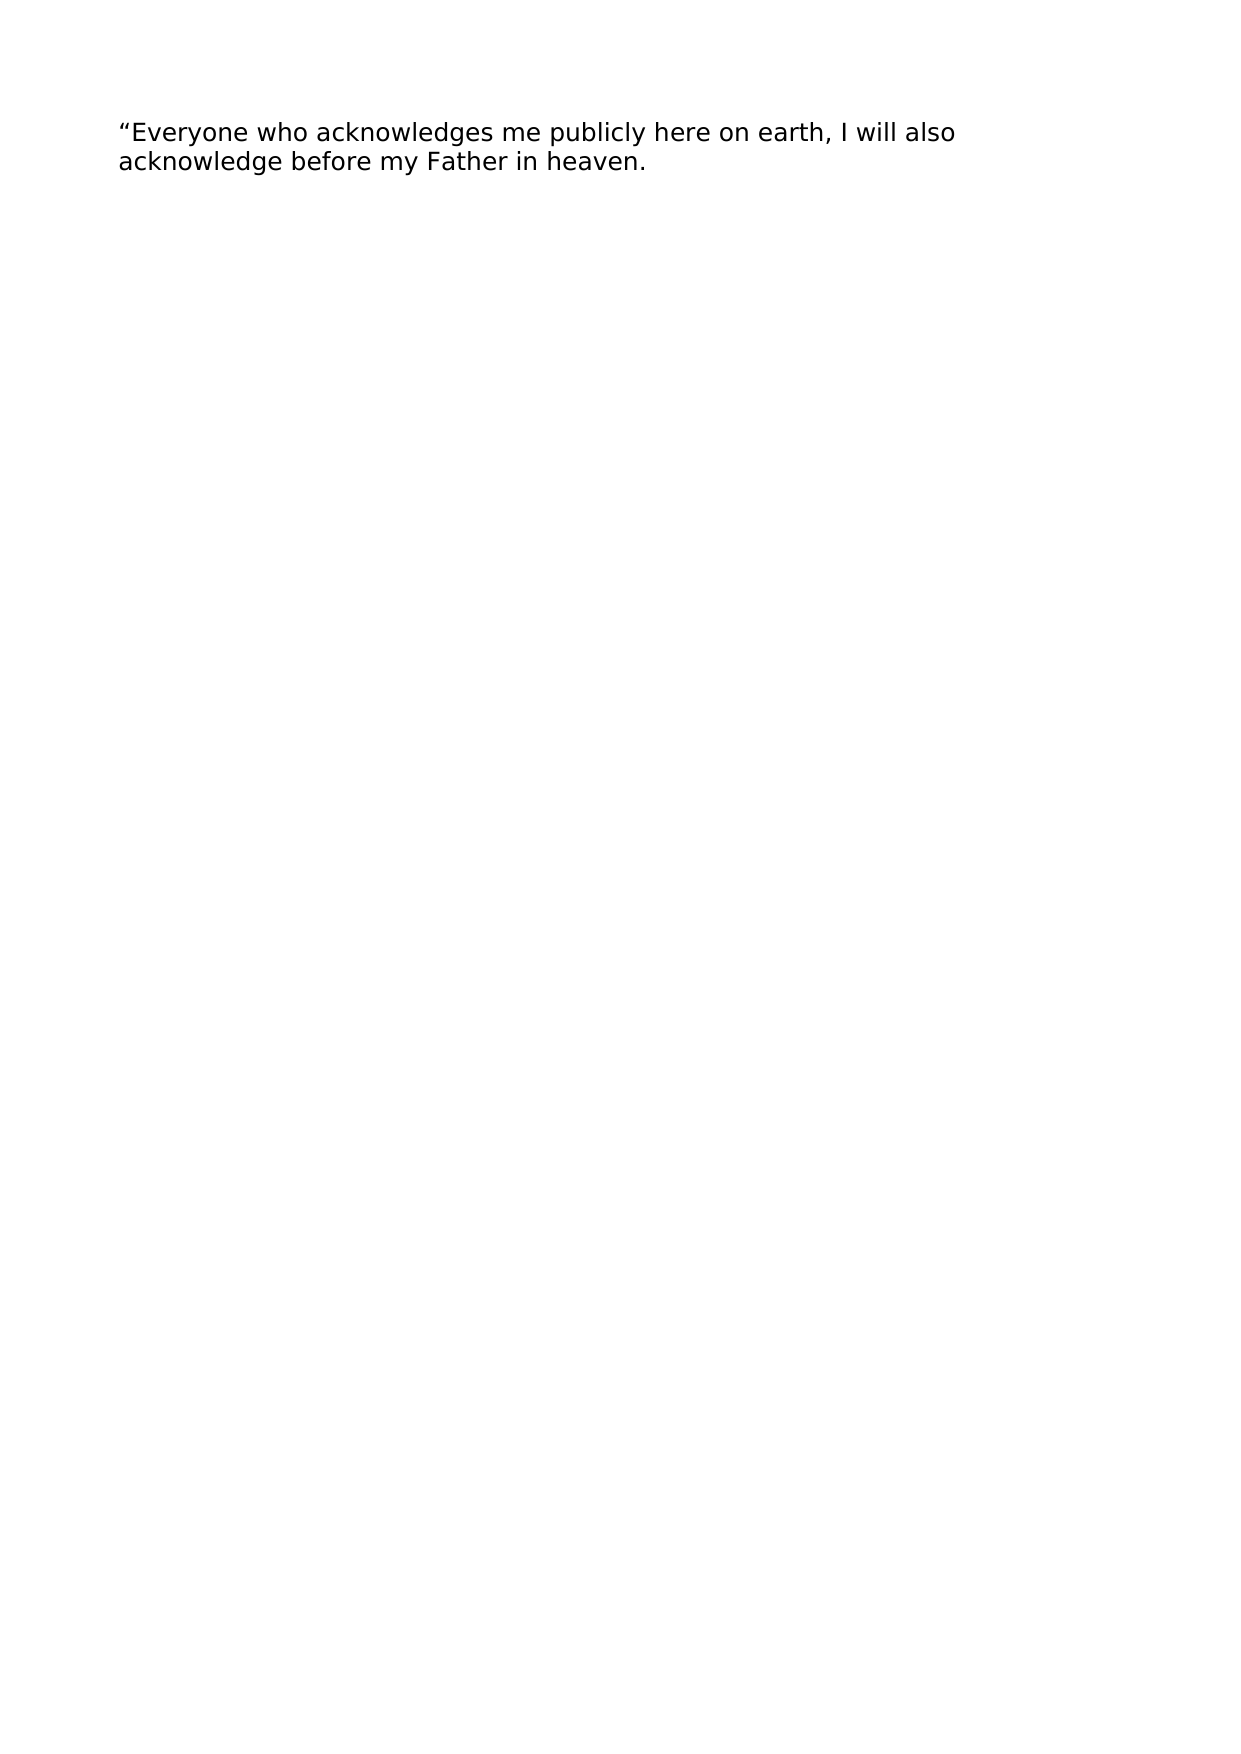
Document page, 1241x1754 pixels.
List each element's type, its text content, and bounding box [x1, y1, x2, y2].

text “Everyone who acknowledges me publicly here on earth, I will also acknowledge before my Father in heaven. [118, 118, 1122, 176]
